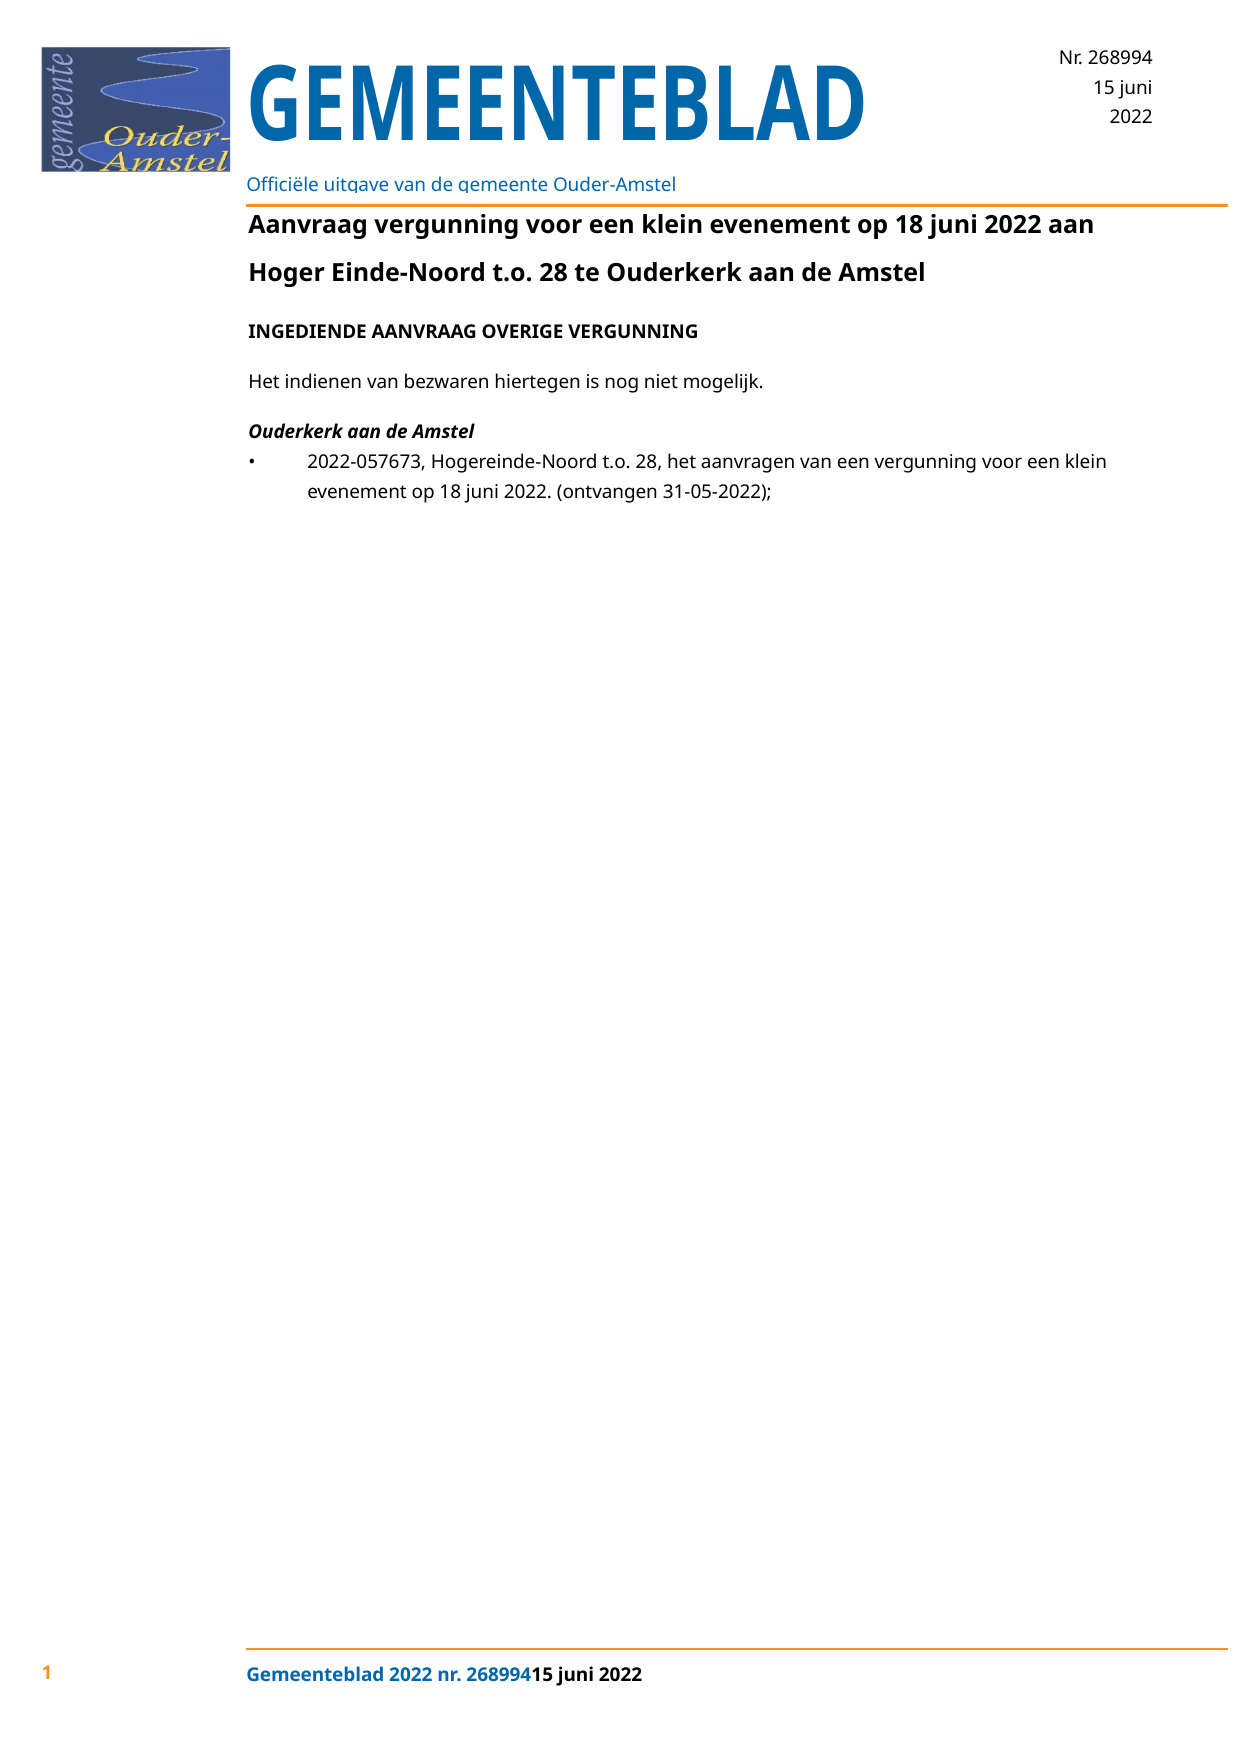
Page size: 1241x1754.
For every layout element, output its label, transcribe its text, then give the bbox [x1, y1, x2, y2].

text Het indienen van bezwaren hiertegen is nog niet mogelijk. [248, 368, 1152, 394]
list 2022-057673, Hogereinde-Noord t.o. 28, het aanvragen van een vergunning voor een klein evenement op 18 juni 2022. (ontvangen 31-05-2022); [248, 448, 1152, 504]
picture [41, 47, 231, 172]
text Aanvraag vergunning voor een klein evenement op 18 juni 2022 aan Hoger Einde-Noord t.o. 28 te Ouderkerk aan de Amstel [248, 207, 1152, 288]
text Ouderkerk aan de Amstel [248, 419, 1152, 444]
text INGEDIENDE AANVRAAG OVERIGE VERGUNNING [248, 318, 1152, 344]
